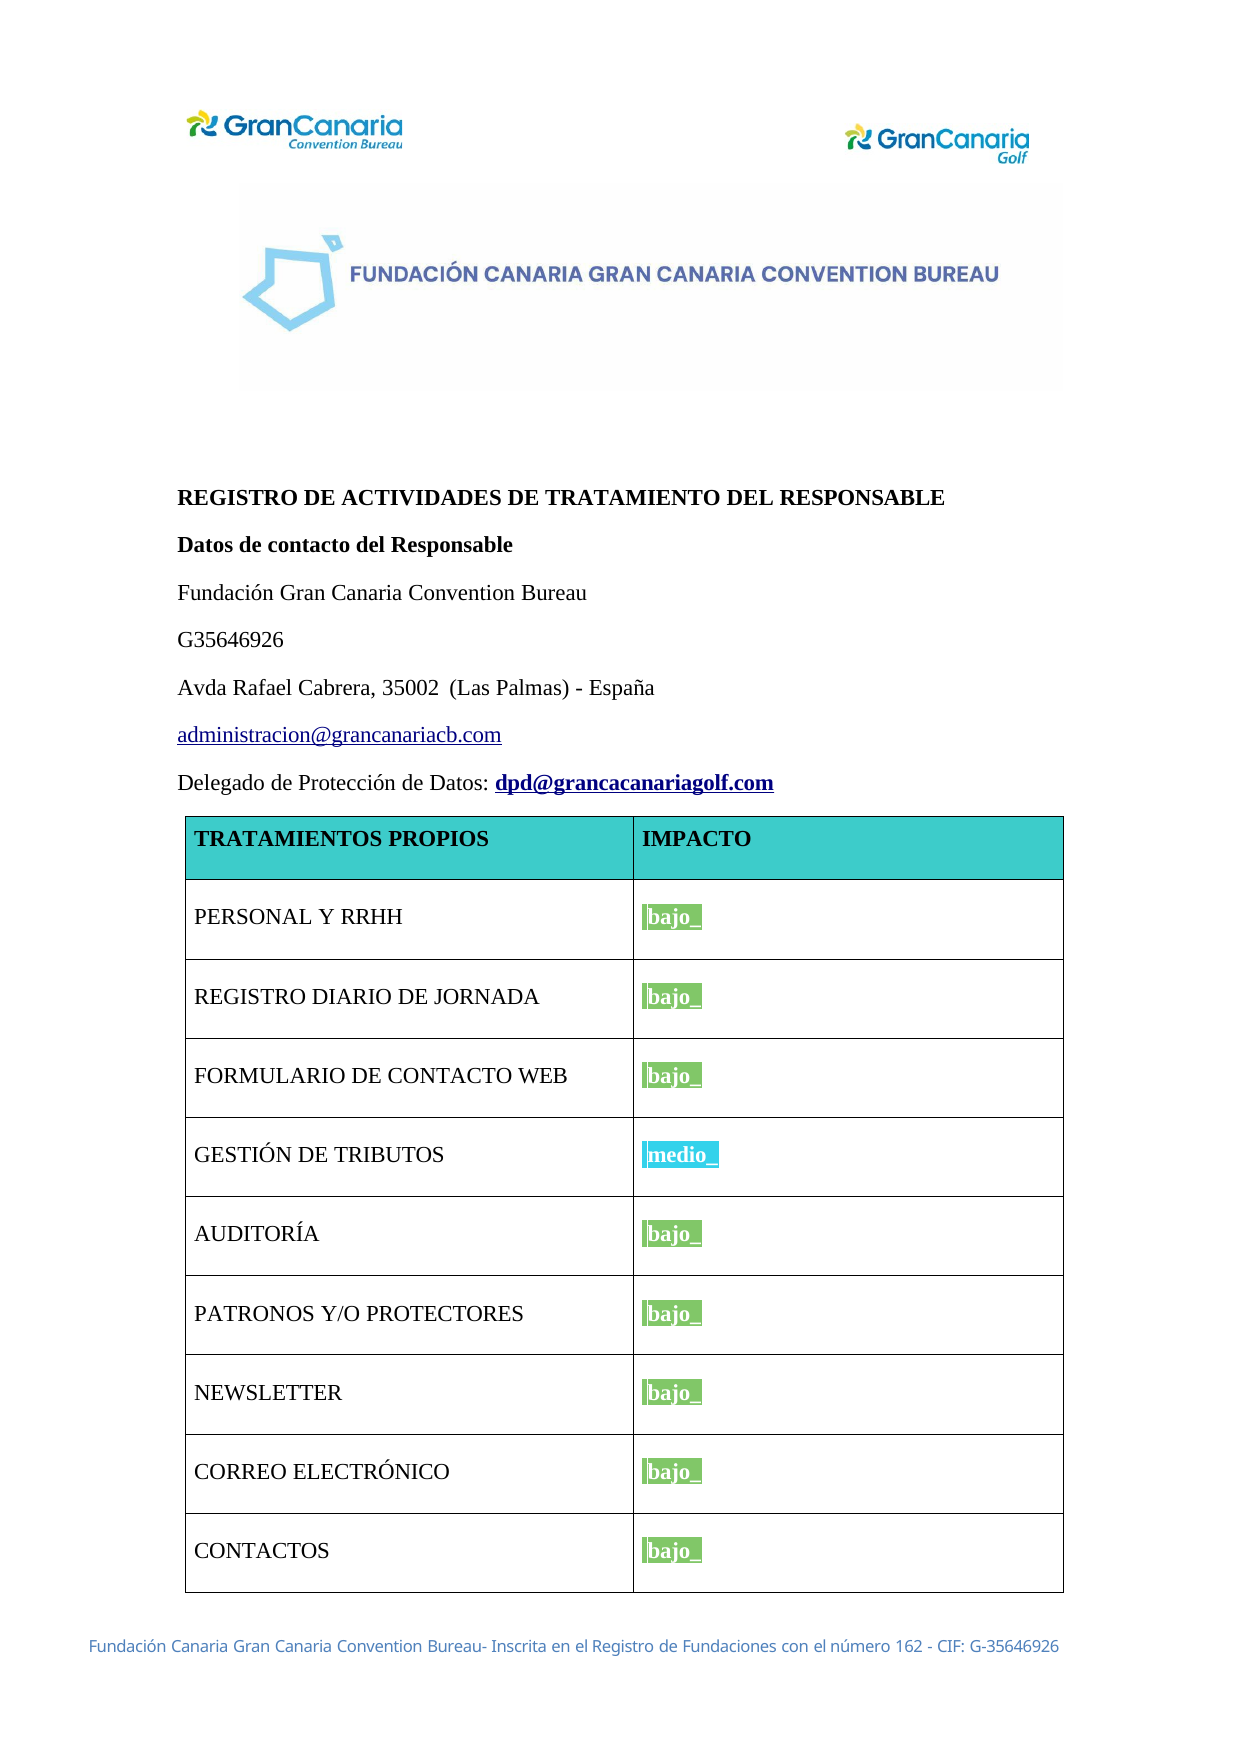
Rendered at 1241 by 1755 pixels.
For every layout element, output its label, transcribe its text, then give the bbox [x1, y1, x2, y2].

text Delegado de Protección de Datos: dpd@grancacanariagolf.com [177, 769, 1078, 795]
table_cell PATRONOS Y/O PROTECTORES [186, 1276, 633, 1354]
table_cell bajo_ [634, 1276, 1063, 1354]
table_cell bajo_ [634, 880, 1063, 958]
table_cell PERSONAL Y RRHH [186, 880, 633, 958]
table_cell AUDITORÍA [186, 1197, 633, 1275]
table_cell REGISTRO DIARIO DE JORNADA [186, 960, 633, 1038]
table_cell bajo_ [634, 1039, 1063, 1117]
table_cell bajo_ [634, 960, 1063, 1038]
table_cell NEWSLETTER [186, 1355, 633, 1433]
text REGISTRO DE ACTIVIDADES DE TRATAMIENTO DEL RESPONSABLE [177, 484, 1078, 511]
text Avda Rafael Cabrera, 35002 (Las Palmas) - España administracion@grancanariacb.com [177, 674, 974, 748]
table_cell CONTACTOS [186, 1514, 633, 1592]
text Datos de contacto del Responsable Fundación Gran Canaria Convention Bureau G35646926 [177, 531, 588, 653]
table_cell bajo_ [634, 1514, 1063, 1592]
table_header IMPACTO [634, 817, 1063, 879]
table_cell bajo_ [634, 1435, 1063, 1513]
table_cell FORMULARIO DE CONTACTO WEB [186, 1039, 633, 1117]
table_header TRATAMIENTOS PROPIOS [186, 817, 633, 879]
table_cell CORREO ELECTRÓNICO [186, 1435, 633, 1513]
table_cell GESTIÓN DE TRIBUTOS [186, 1118, 633, 1196]
table_cell bajo_ [634, 1197, 1063, 1275]
table_cell bajo_ [634, 1355, 1063, 1433]
table_cell medio_ [634, 1118, 1063, 1196]
